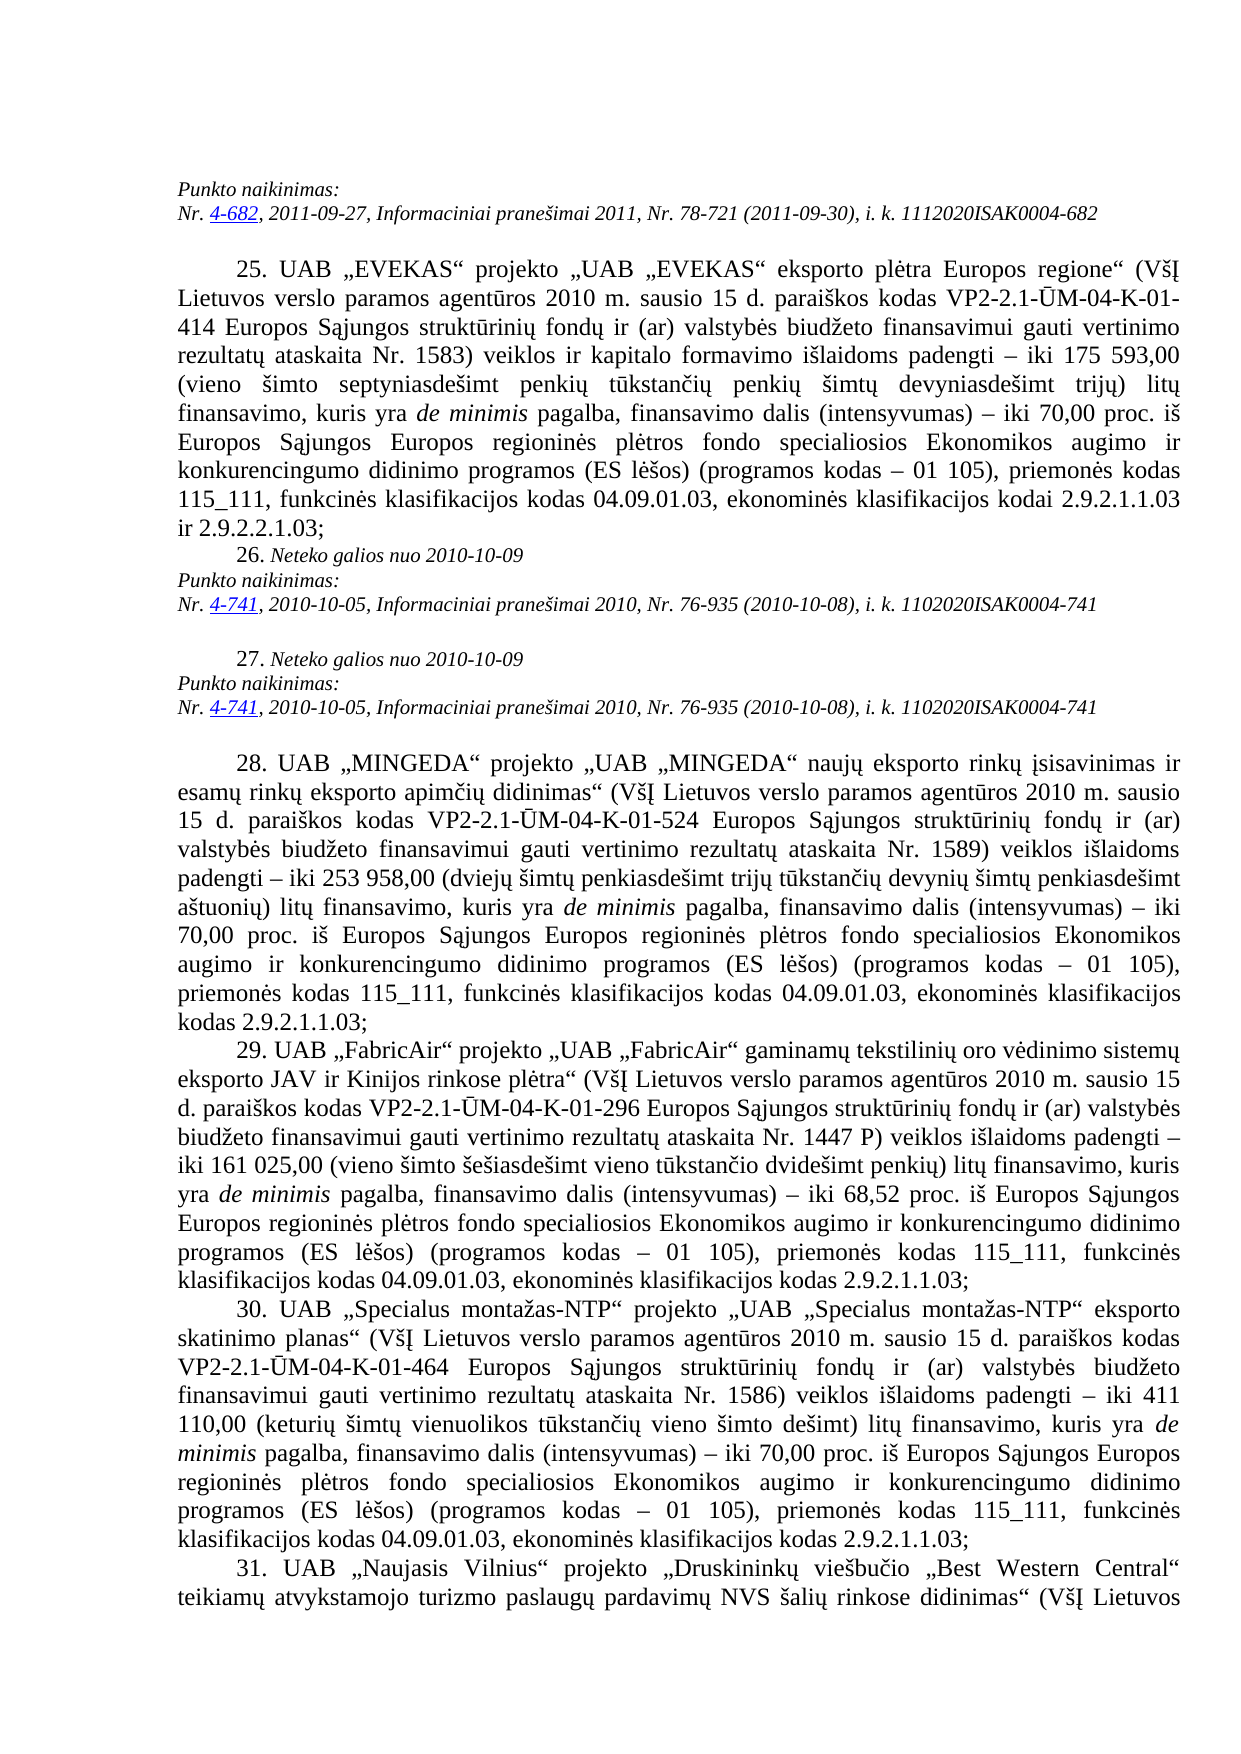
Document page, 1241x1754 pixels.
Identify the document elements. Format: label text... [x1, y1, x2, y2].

text Punkto naikinimas: [177, 568, 1181, 592]
text 26. Neteko galios nuo 2010-10-09 [177, 542, 1181, 568]
text Nr. 4-741, 2010-10-05, Informaciniai pranešimai 2010, Nr. 76-935 (2010-10-08), i. k. 1102020ISAK0004-741 [177, 592, 1181, 616]
text 30. UAB „Specialus montažas-NTP“ projekto „UAB „Specialus montažas-NTP“ eksporto skatinimo planas“ (VšĮ Lietuvos verslo paramos agentūros 2010 m. sausio 15 d. paraiškos kodas VP2-2.1-ŪM-04-K-01-464 Europos Sąjungos struktūrinių fondų ir (ar) valstybės biudžeto finansavimui gauti vertinimo rezultatų ataskaita Nr. 1586) veiklos išlaidoms padengti – iki 411 110,00 (keturių šimtų vienuolikos tūkstančių vieno šimto dešimt) litų finansavimo, kuris yra de minimis pagalba, finansavimo dalis (intensyvumas) – iki 70,00 proc. iš Europos Sąjungos Europos regioninės plėtros fondo specialiosios Ekonomikos augimo ir konkurencingumo didinimo programos (ES lėšos) (programos kodas – 01 105), priemonės kodas 115_111, funkcinės klasifikacijos kodas 04.09.01.03, ekonominės klasifikacijos kodas 2.9.2.1.1.03; [177, 1294, 1181, 1553]
text Punkto naikinimas: [177, 671, 1181, 695]
text 29. UAB „FabricAir“ projekto „UAB „FabricAir“ gaminamų tekstilinių oro vėdinimo sistemų eksporto JAV ir Kinijos rinkose plėtra“ (VšĮ Lietuvos verslo paramos agentūros 2010 m. sausio 15 d. paraiškos kodas VP2-2.1-ŪM-04-K-01-296 Europos Sąjungos struktūrinių fondų ir (ar) valstybės biudžeto finansavimui gauti vertinimo rezultatų ataskaita Nr. 1447 P) veiklos išlaidoms padengti – iki 161 025,00 (vieno šimto šešiasdešimt vieno tūkstančio dvidešimt penkių) litų finansavimo, kuris yra de minimis pagalba, finansavimo dalis (intensyvumas) – iki 68,52 proc. iš Europos Sąjungos Europos regioninės plėtros fondo specialiosios Ekonomikos augimo ir konkurencingumo didinimo programos (ES lėšos) (programos kodas – 01 105), priemonės kodas 115_111, funkcinės klasifikacijos kodas 04.09.01.03, ekonominės klasifikacijos kodas 2.9.2.1.1.03; [177, 1036, 1181, 1294]
text 25. UAB „EVEKAS“ projekto „UAB „EVEKAS“ eksporto plėtra Europos regione“ (VšĮ Lietuvos verslo paramos agentūros 2010 m. sausio 15 d. paraiškos kodas VP2-2.1-ŪM-04-K-01-414 Europos Sąjungos struktūrinių fondų ir (ar) valstybės biudžeto finansavimui gauti vertinimo rezultatų ataskaita Nr. 1583) veiklos ir kapitalo formavimo išlaidoms padengti – iki 175 593,00 (vieno šimto septyniasdešimt penkių tūkstančių penkių šimtų devyniasdešimt trijų) litų finansavimo, kuris yra de minimis pagalba, finansavimo dalis (intensyvumas) – iki 70,00 proc. iš Europos Sąjungos Europos regioninės plėtros fondo specialiosios Ekonomikos augimo ir konkurencingumo didinimo programos (ES lėšos) (programos kodas – 01 105), priemonės kodas 115_111, funkcinės klasifikacijos kodas 04.09.01.03, ekonominės klasifikacijos kodai 2.9.2.1.1.03 ir 2.9.2.2.1.03; [177, 254, 1181, 542]
text 28. UAB „MINGEDA“ projekto „UAB „MINGEDA“ naujų eksporto rinkų įsisavinimas ir esamų rinkų eksporto apimčių didinimas“ (VšĮ Lietuvos verslo paramos agentūros 2010 m. sausio 15 d. paraiškos kodas VP2-2.1-ŪM-04-K-01-524 Europos Sąjungos struktūrinių fondų ir (ar) valstybės biudžeto finansavimui gauti vertinimo rezultatų ataskaita Nr. 1589) veiklos išlaidoms padengti – iki 253 958,00 (dviejų šimtų penkiasdešimt trijų tūkstančių devynių šimtų penkiasdešimt aštuonių) litų finansavimo, kuris yra de minimis pagalba, finansavimo dalis (intensyvumas) – iki 70,00 proc. iš Europos Sąjungos Europos regioninės plėtros fondo specialiosios Ekonomikos augimo ir konkurencingumo didinimo programos (ES lėšos) (programos kodas – 01 105), priemonės kodas 115_111, funkcinės klasifikacijos kodas 04.09.01.03, ekonominės klasifikacijos kodas 2.9.2.1.1.03; [177, 748, 1181, 1036]
text Punkto naikinimas: [177, 177, 1181, 201]
text 31. UAB „Naujasis Vilnius“ projekto „Druskininkų viešbučio „Best Western Central“ teikiamų atvykstamojo turizmo paslaugų pardavimų NVS šalių rinkose didinimas“ (VšĮ Lietuvos [177, 1553, 1181, 1611]
text Nr. 4-741, 2010-10-05, Informaciniai pranešimai 2010, Nr. 76-935 (2010-10-08), i. k. 1102020ISAK0004-741 [177, 695, 1181, 719]
text 27. Neteko galios nuo 2010-10-09 [177, 645, 1181, 671]
text Nr. 4-682, 2011-09-27, Informaciniai pranešimai 2011, Nr. 78-721 (2011-09-30), i. k. 1112020ISAK0004-682 [177, 201, 1181, 225]
